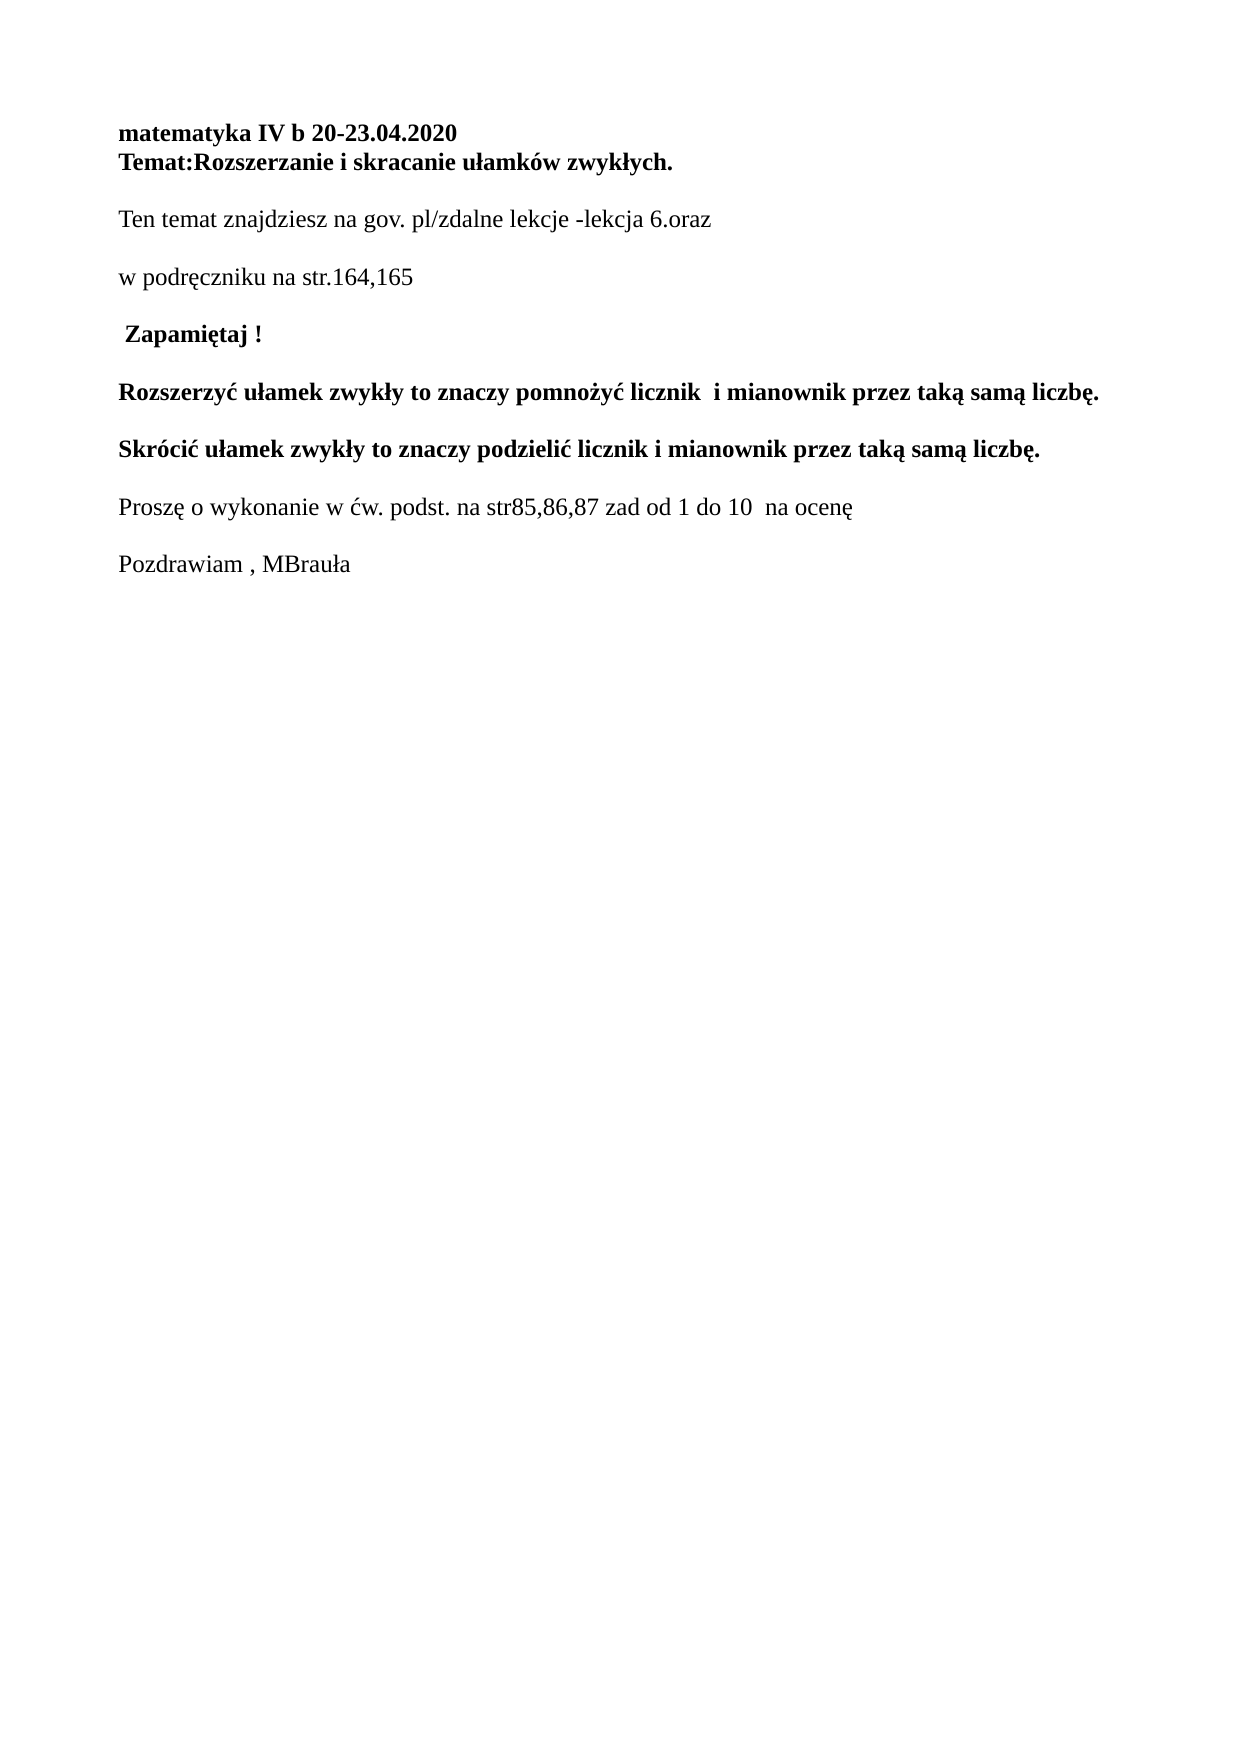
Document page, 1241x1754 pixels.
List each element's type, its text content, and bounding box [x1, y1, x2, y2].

text matematyka IV b 20-23.04.2020 [118, 118, 1122, 147]
text Ten temat znajdziesz na gov. pl/zdalne lekcje -lekcja 6.oraz [118, 204, 1122, 233]
text Skrócić ułamek zwykły to znaczy podzielić licznik i mianownik przez taką samą liczbę. [118, 434, 1122, 463]
text Temat:Rozszerzanie i skracanie ułamków zwykłych. [118, 147, 1122, 176]
text w podręczniku na str.164,165 [118, 262, 1122, 291]
text Pozdrawiam , MBrauła [118, 549, 1122, 578]
text Proszę o wykonanie w ćw. podst. na str85,86,87 zad od 1 do 10 na ocenę [118, 492, 1122, 521]
text Rozszerzyć ułamek zwykły to znaczy pomnożyć licznik i mianownik przez taką samą liczbę. [118, 377, 1122, 406]
text Zapamiętaj ! [118, 319, 1122, 348]
